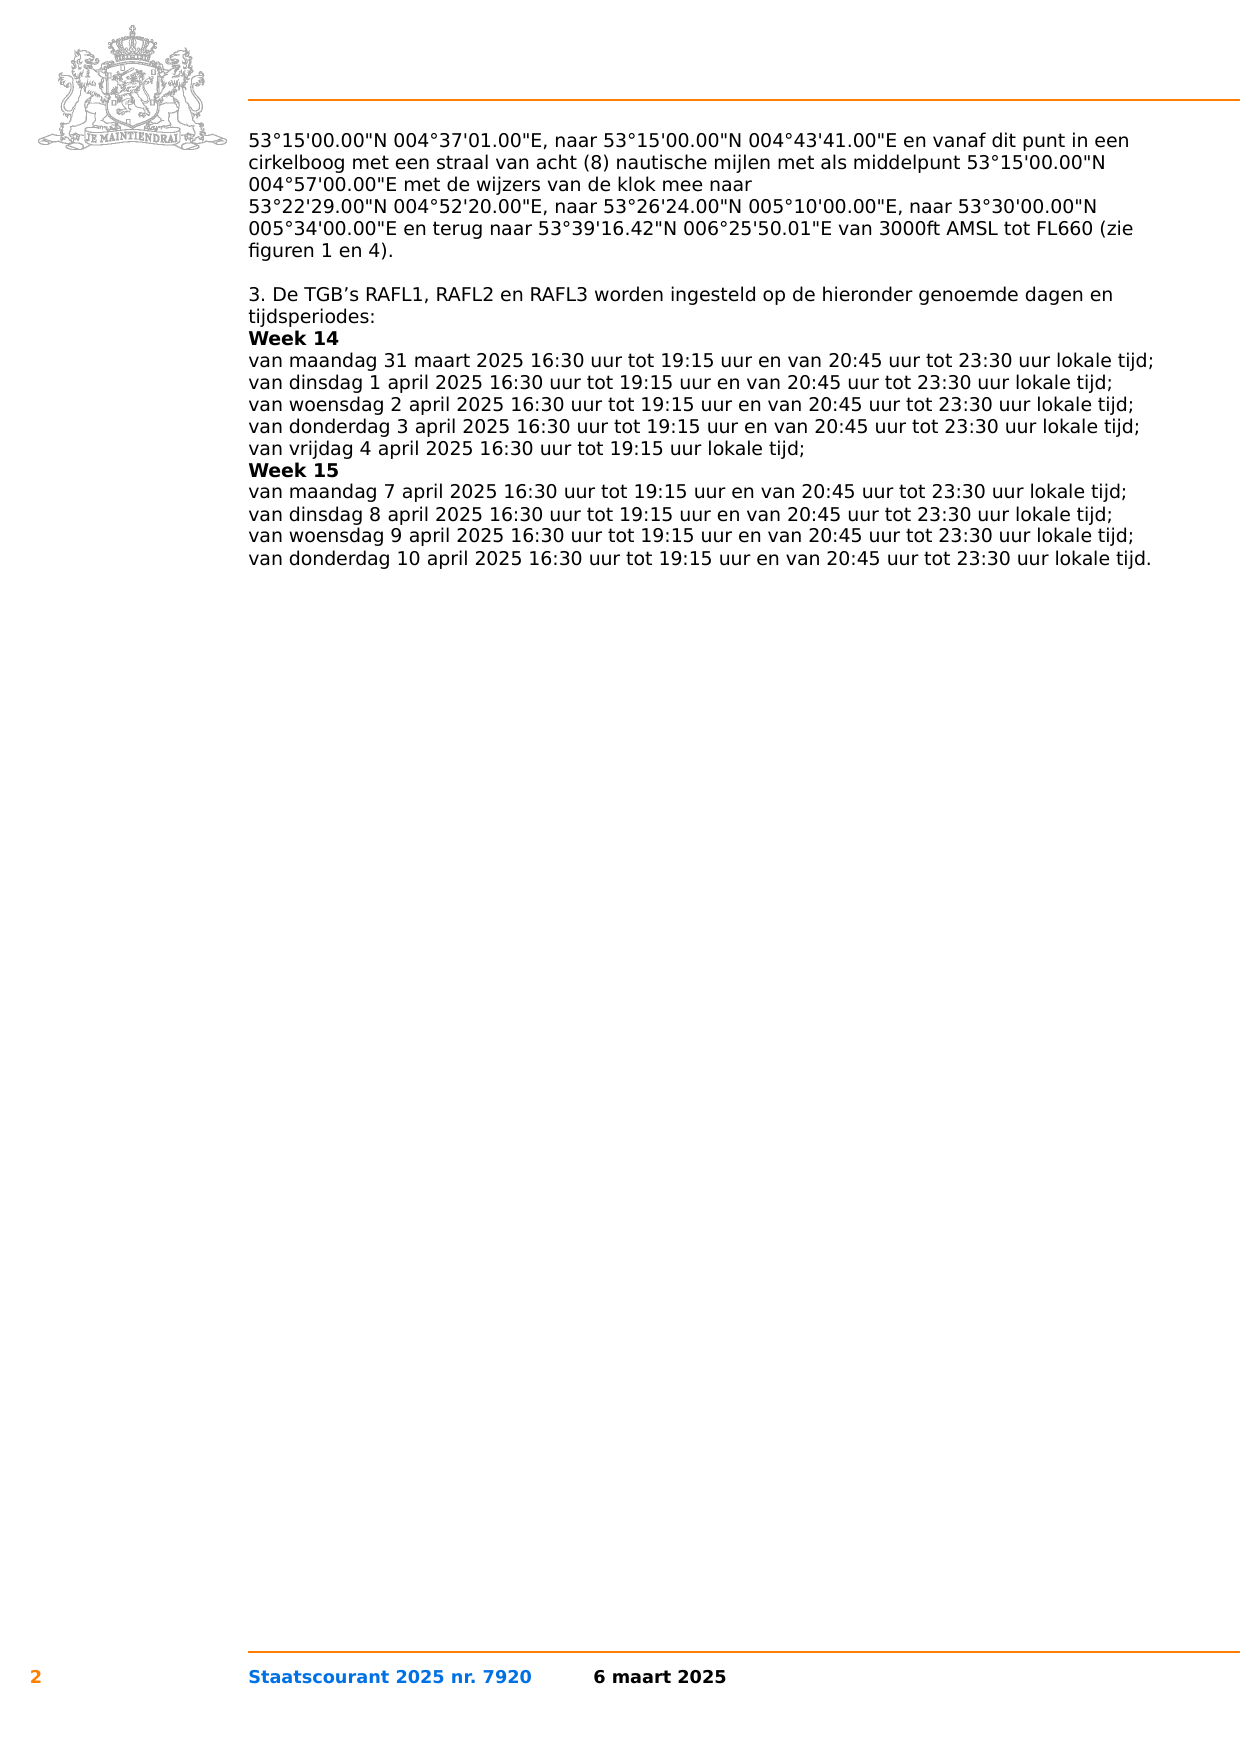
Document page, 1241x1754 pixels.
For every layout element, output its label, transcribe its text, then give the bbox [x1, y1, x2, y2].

text van donderdag 3 april 2025 16:30 uur tot 19:15 uur en van 20:45 uur tot 23:30 uur lokale tijd; [248, 416, 1163, 437]
text 3. De TGB’s RAFL1, RAFL2 en RAFL3 worden ingesteld op de hieronder genoemde dagen en tijdsperiodes: [248, 284, 1163, 328]
picture [38, 25, 227, 150]
text Week 15 [248, 459, 1163, 481]
text van dinsdag 1 april 2025 16:30 uur tot 19:15 uur en van 20:45 uur tot 23:30 uur lokale tijd; [248, 372, 1163, 393]
text 53°22'29.00"N 004°52'20.00"E, naar 53°26'24.00"N 005°10'00.00"E, naar 53°30'00.00"N 005°34'00.00"E en terug naar 53°39'16.42"N 006°25'50.01"E van 3000ft AMSL tot FL660 (zie figuren 1 en 4). [248, 196, 1163, 262]
text van maandag 31 maart 2025 16:30 uur tot 19:15 uur en van 20:45 uur tot 23:30 uur lokale tijd; [248, 349, 1163, 372]
text van dinsdag 8 april 2025 16:30 uur tot 19:15 uur en van 20:45 uur tot 23:30 uur lokale tijd; [248, 503, 1163, 525]
text van vrijdag 4 april 2025 16:30 uur tot 19:15 uur lokale tijd; [248, 437, 1163, 459]
text Week 14 [248, 328, 1163, 349]
text van woensdag 2 april 2025 16:30 uur tot 19:15 uur en van 20:45 uur tot 23:30 uur lokale tijd; [248, 393, 1163, 416]
text van woensdag 9 april 2025 16:30 uur tot 19:15 uur en van 20:45 uur tot 23:30 uur lokale tijd; [248, 525, 1163, 547]
text van donderdag 10 april 2025 16:30 uur tot 19:15 uur en van 20:45 uur tot 23:30 uur lokale tijd. [248, 547, 1163, 569]
text van maandag 7 april 2025 16:30 uur tot 19:15 uur en van 20:45 uur tot 23:30 uur lokale tijd; [248, 481, 1163, 503]
text 53°15'00.00"N 004°37'01.00"E, naar 53°15'00.00"N 004°43'41.00"E en vanaf dit punt in een cirkelboog met een straal van acht (8) nautische mijlen met als middelpunt 53°15'00.00"N 004°57'00.00"E met de wijzers van de klok mee naar [248, 130, 1163, 196]
